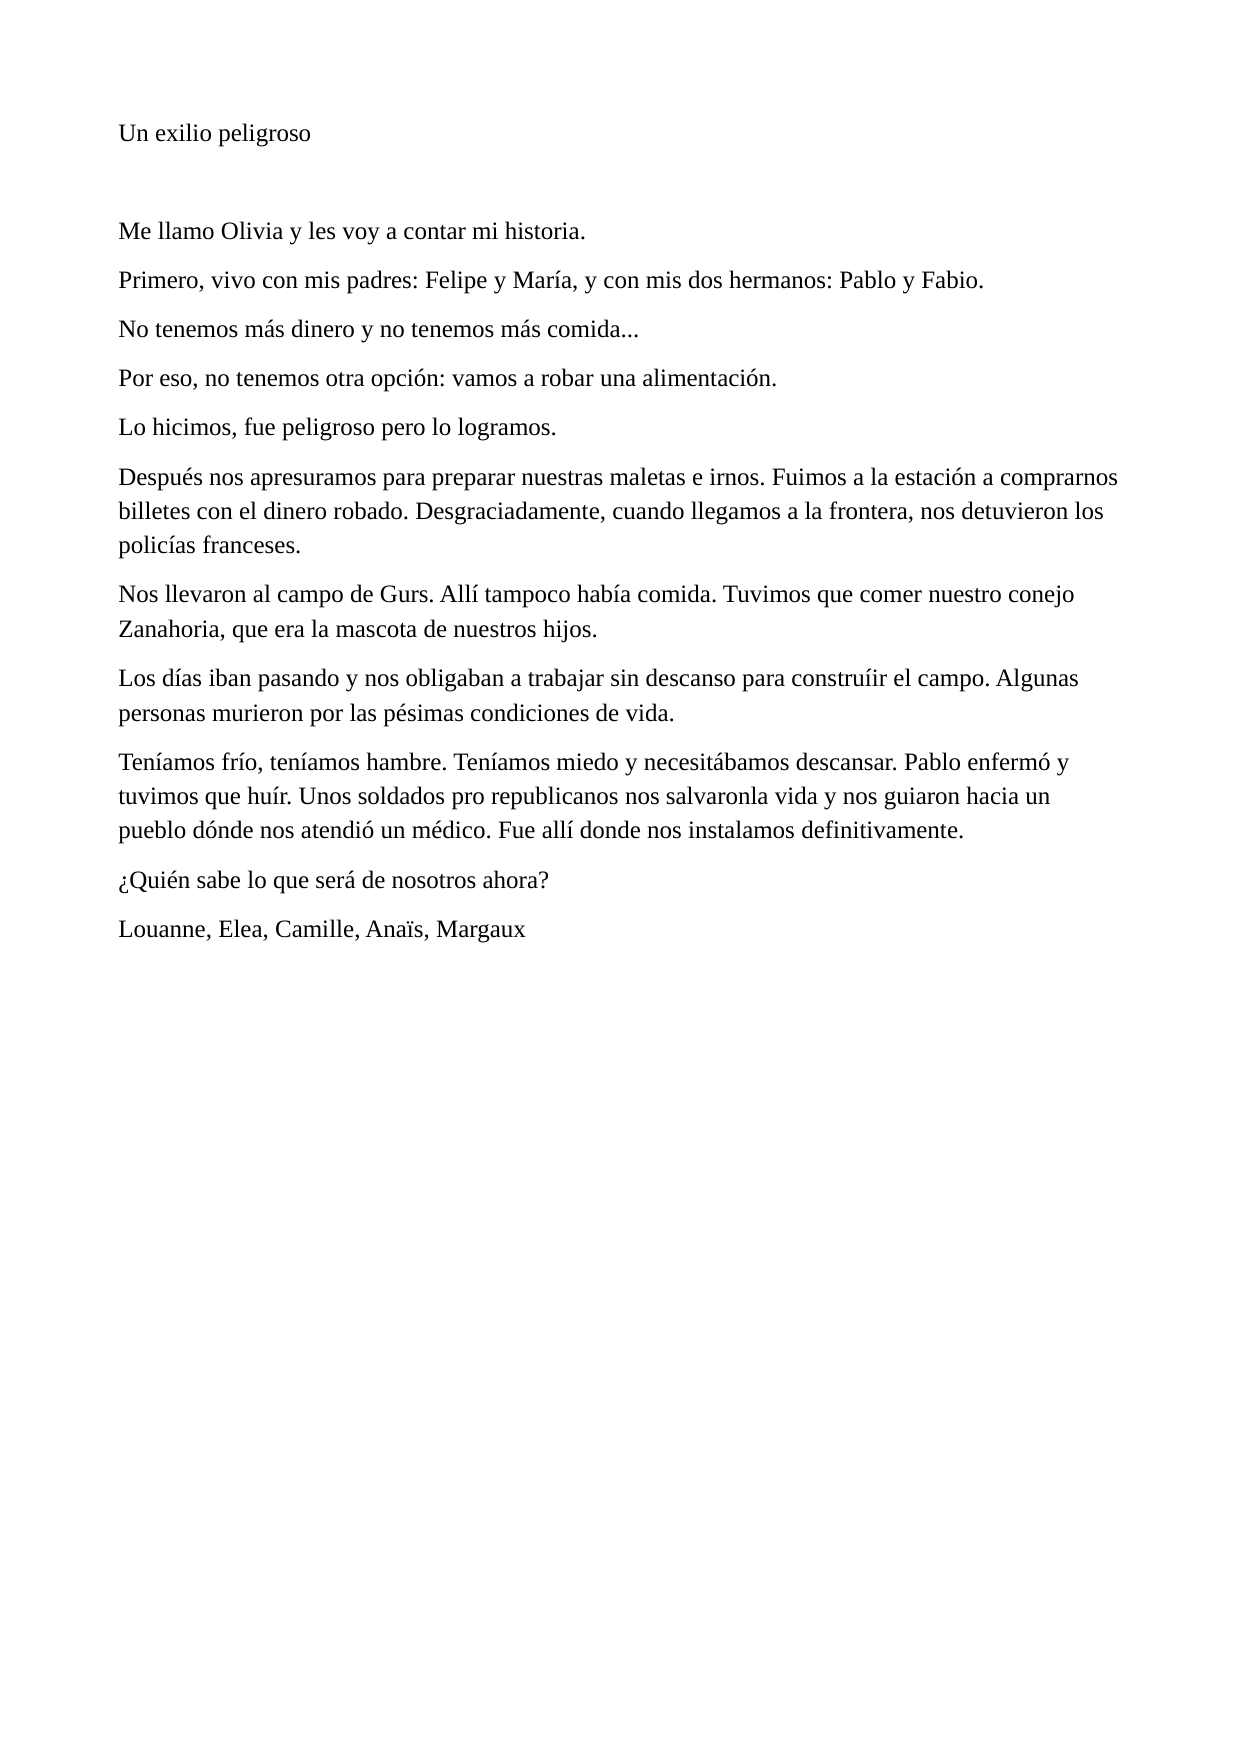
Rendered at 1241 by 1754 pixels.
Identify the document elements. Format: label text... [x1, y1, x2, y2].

text Lo hicimos, fue peligroso pero lo logramos. [118, 412, 1122, 441]
text Me llamo Olivia y les voy a contar mi historia. [118, 216, 1122, 245]
text Los días iban pasando y nos obligaban a trabajar sin descanso para construíir el campo. Algunas personas murieron por las pésimas condiciones de vida. [118, 663, 1122, 726]
text Louanne, Elea, Camille, Anaïs, Margaux [118, 914, 1122, 942]
text Primero, vivo con mis padres: Felipe y María, y con mis dos hermanos: Pablo y Fabio. [118, 265, 1122, 294]
text ¿Quién sabe lo que será de nosotros ahora? [118, 865, 1122, 893]
text Un exilio peligroso [118, 118, 1122, 147]
text Por eso, no tenemos otra opción: vamos a robar una alimentación. [118, 363, 1122, 392]
text Teníamos frío, teníamos hambre. Teníamos miedo y necesitábamos descansar. Pablo enfermó y tuvimos que huír. Unos soldados pro republicanos nos salvaronla vida y nos guiaron hacia un pueblo dónde nos atendió un médico. Fue allí donde nos instalamos definitivamente. [118, 747, 1122, 844]
text Después nos apresuramos para preparar nuestras maletas e irnos. Fuimos a la estación a comprarnos billetes con el dinero robado. Desgraciadamente, cuando llegamos a la frontera, nos detuvieron los policías franceses. [118, 462, 1122, 559]
text Nos llevaron al campo de Gurs. Allí tampoco había comida. Tuvimos que comer nuestro conejo Zanahoria, que era la mascota de nuestros hijos. [118, 579, 1122, 643]
text No tenemos más dinero y no tenemos más comida... [118, 314, 1122, 343]
